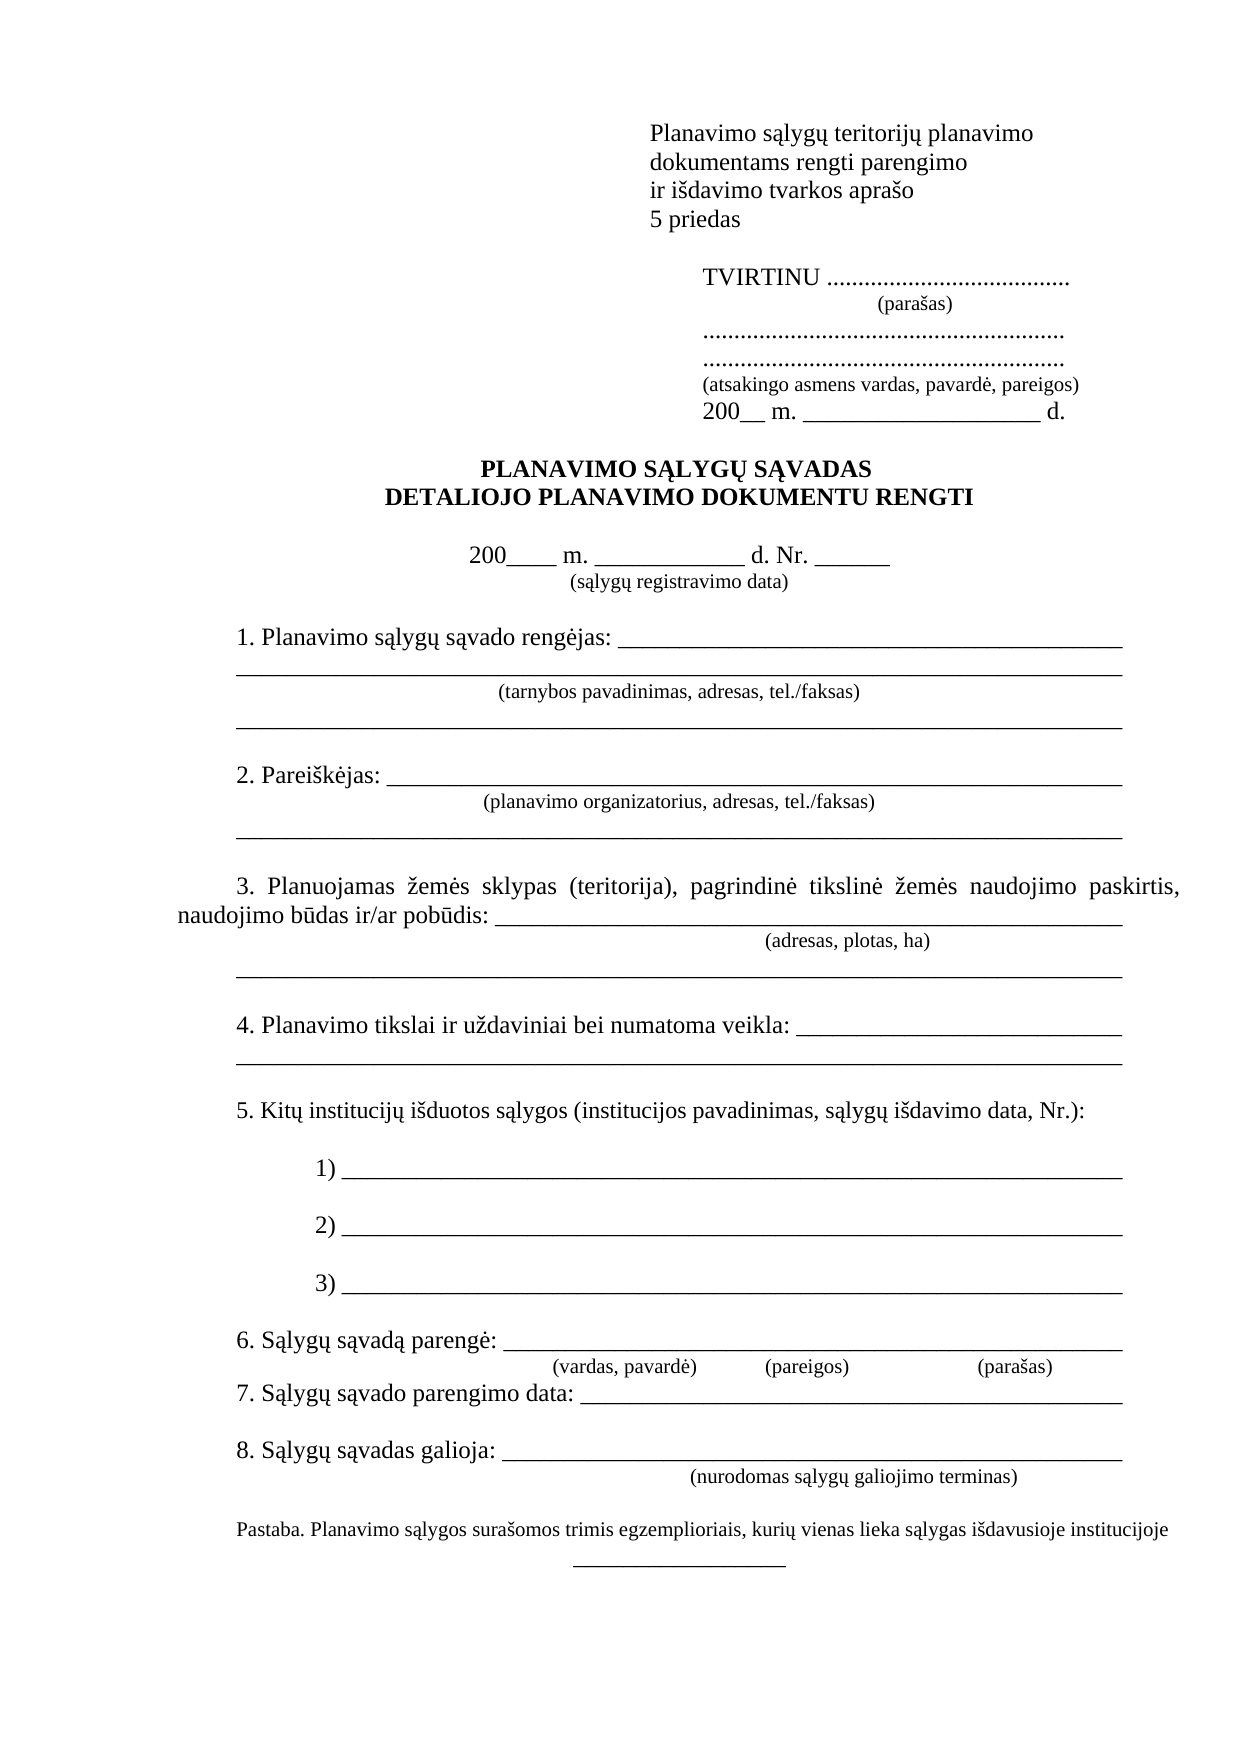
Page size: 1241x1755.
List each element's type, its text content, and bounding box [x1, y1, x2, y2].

text (planavimo organizatorius, adresas, tel./faksas) [177, 789, 1181, 813]
text .......................................................... [702, 315, 1181, 343]
text 5. Kitų institucijų išduotos sąlygos (institucijos pavadinimas, sąlygų išdavimo data, Nr.): [177, 1096, 1181, 1124]
text DETALIOJO PLANAVIMO DOKUMENTU RENGTI [177, 482, 1181, 511]
text Pastaba. Planavimo sąlygos surašomos trimis egzemplioriais, kurių vienas lieka sąlygas išdavusioje institucijoje [177, 1517, 1181, 1541]
text _ [177, 1039, 1181, 1067]
text TVIRTINU ....................................... [702, 262, 1181, 291]
text (tarnybos pavadinimas, adresas, tel./faksas) [177, 679, 1181, 703]
text 3. Planuojamas žemės sklypas (teritorija), pagrindinė tikslinė žemės naudojimo paskirtis, naudojimo būdas ir/ar pobūdis: [177, 871, 1181, 928]
text 200____ m. ____________ d. Nr. ______ [177, 540, 1181, 569]
text _ [177, 650, 1181, 679]
text PLANAVIMO SĄLYGŲ SĄVADAS [177, 454, 1181, 482]
text ir išdavimo tvarkos aprašo [649, 176, 1181, 204]
text .......................................................... [702, 343, 1181, 372]
text (sąlygų registravimo data) [177, 569, 1181, 593]
text (parašas) [702, 291, 1181, 315]
text _ [177, 813, 1181, 842]
text 1) [177, 1153, 1181, 1181]
text 6. Sąlygų sąvadą parengė: [177, 1325, 1181, 1354]
text 2) [177, 1210, 1181, 1239]
text _ [177, 703, 1181, 732]
text 8. Sąlygų sąvadas galioja: [177, 1435, 1181, 1464]
text (nurodomas sąlygų galiojimo terminas) [177, 1464, 1181, 1488]
text (adresas, plotas, ha) [177, 928, 1181, 952]
text (atsakingo asmens vardas, pavardė, pareigos) [702, 372, 1181, 396]
text 5 priedas [649, 204, 1181, 233]
text _ [177, 952, 1181, 981]
text (vardas, pavardė) (pareigos) (parašas) [177, 1354, 1181, 1378]
text _________________ [177, 1541, 1181, 1570]
text 1. Planavimo sąlygų sąvado rengėjas: [177, 622, 1181, 650]
text Planavimo sąlygų teritorijų planavimo [649, 118, 1181, 147]
text dokumentams rengti parengimo [649, 147, 1181, 176]
text 2. Pareiškėjas: [177, 761, 1181, 789]
text 4. Planavimo tikslai ir uždaviniai bei numatoma veikla: [177, 1010, 1181, 1039]
text 3) [177, 1268, 1181, 1296]
text 7. Sąlygų sąvado parengimo data: [177, 1378, 1181, 1407]
text 200__ m. ___________________ d. [702, 396, 1181, 425]
